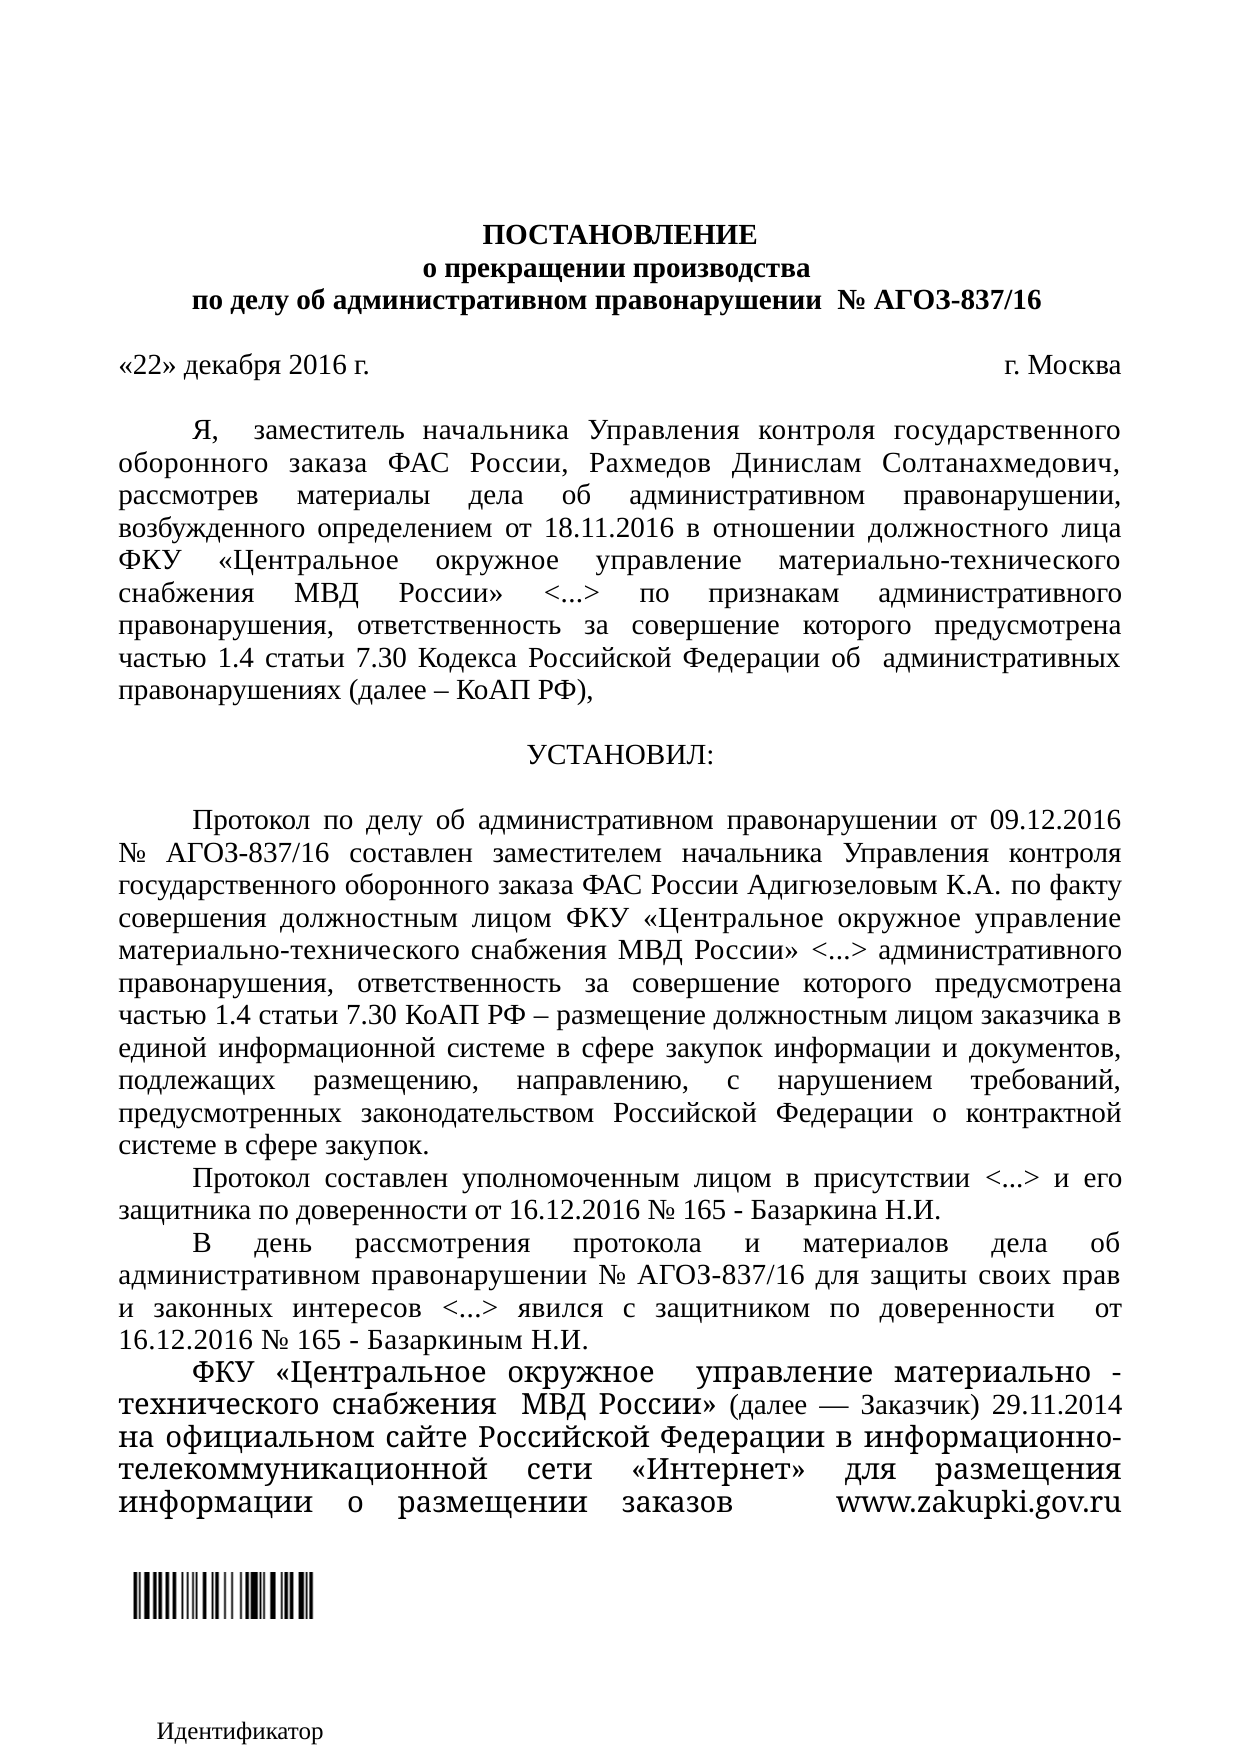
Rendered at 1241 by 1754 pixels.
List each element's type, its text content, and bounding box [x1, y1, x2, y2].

text «22» декабря 2016 г. г. Москва [118, 349, 1122, 381]
text по делу об административном правонарушении № АГОЗ-837/16 [118, 284, 1122, 316]
text УСТАНОВИЛ: [118, 739, 1122, 771]
text Протокол составлен уполномоченным лицом в присутствии <...> и его защитника по доверенности от 16.12.2016 № 165 - Базаркина Н.И. [118, 1161, 1122, 1226]
text о прекращении производства [118, 251, 1122, 284]
text Протокол по делу об административном правонарушении от 09.12.2016 № АГОЗ-837/16 составлен заместителем начальника Управления контроля государственного оборонного заказа ФАС России Адигюзеловым К.А. по факту совершения должностным лицом ФКУ «Центральное окружное управление материально-технического снабжения МВД России» <...> административного правонарушения, ответственность за совершение которого предусмотрена частью 1.4 статьи 7.30 КоАП РФ – размещение должностным лицом заказчика в единой информационной системе в сфере закупок информации и документов, подлежащих размещению, направлению, с нарушением требований, предусмотренных законодательством Российской Федерации о контрактной системе в сфере закупок. [118, 804, 1122, 1161]
text Я, заместитель начальника Управления контроля государственного оборонного заказа ФАС России, Рахмедов Динислам Солтанахмедович, рассмотрев материалы дела об административном правонарушении, возбужденного определением от 18.11.2016 в отношении должностного лица ФКУ «Центральное окружное управление материально-технического снабжения МВД России» <...> по признакам административного правонарушения, ответственность за совершение которого предусмотрена частью 1.4 статьи 7.30 Кодекса Российской Федерации об административных правонарушениях (далее – КоАП РФ), [118, 414, 1122, 706]
picture [118, 1572, 331, 1619]
text В день рассмотрения протокола и материалов дела об административном правонарушении № АГОЗ-837/16 для защиты своих прав и законных интересов <...> явился с защитником по доверенности от 16.12.2016 № 165 - Базаркиным Н.И. [118, 1226, 1122, 1356]
text ФКУ «Центральное окружное управление материально - технического снабжения МВД России» (далее — Заказчик) 29.11.2014 на официальном сайте Российской Федерации в информационно-телекоммуникационной сети «Интернет» для размещения информации о размещении заказов www.zakupki.gov.ru [118, 1356, 1122, 1519]
subtitle ПОСТАНОВЛЕНИЕ [118, 219, 1122, 251]
